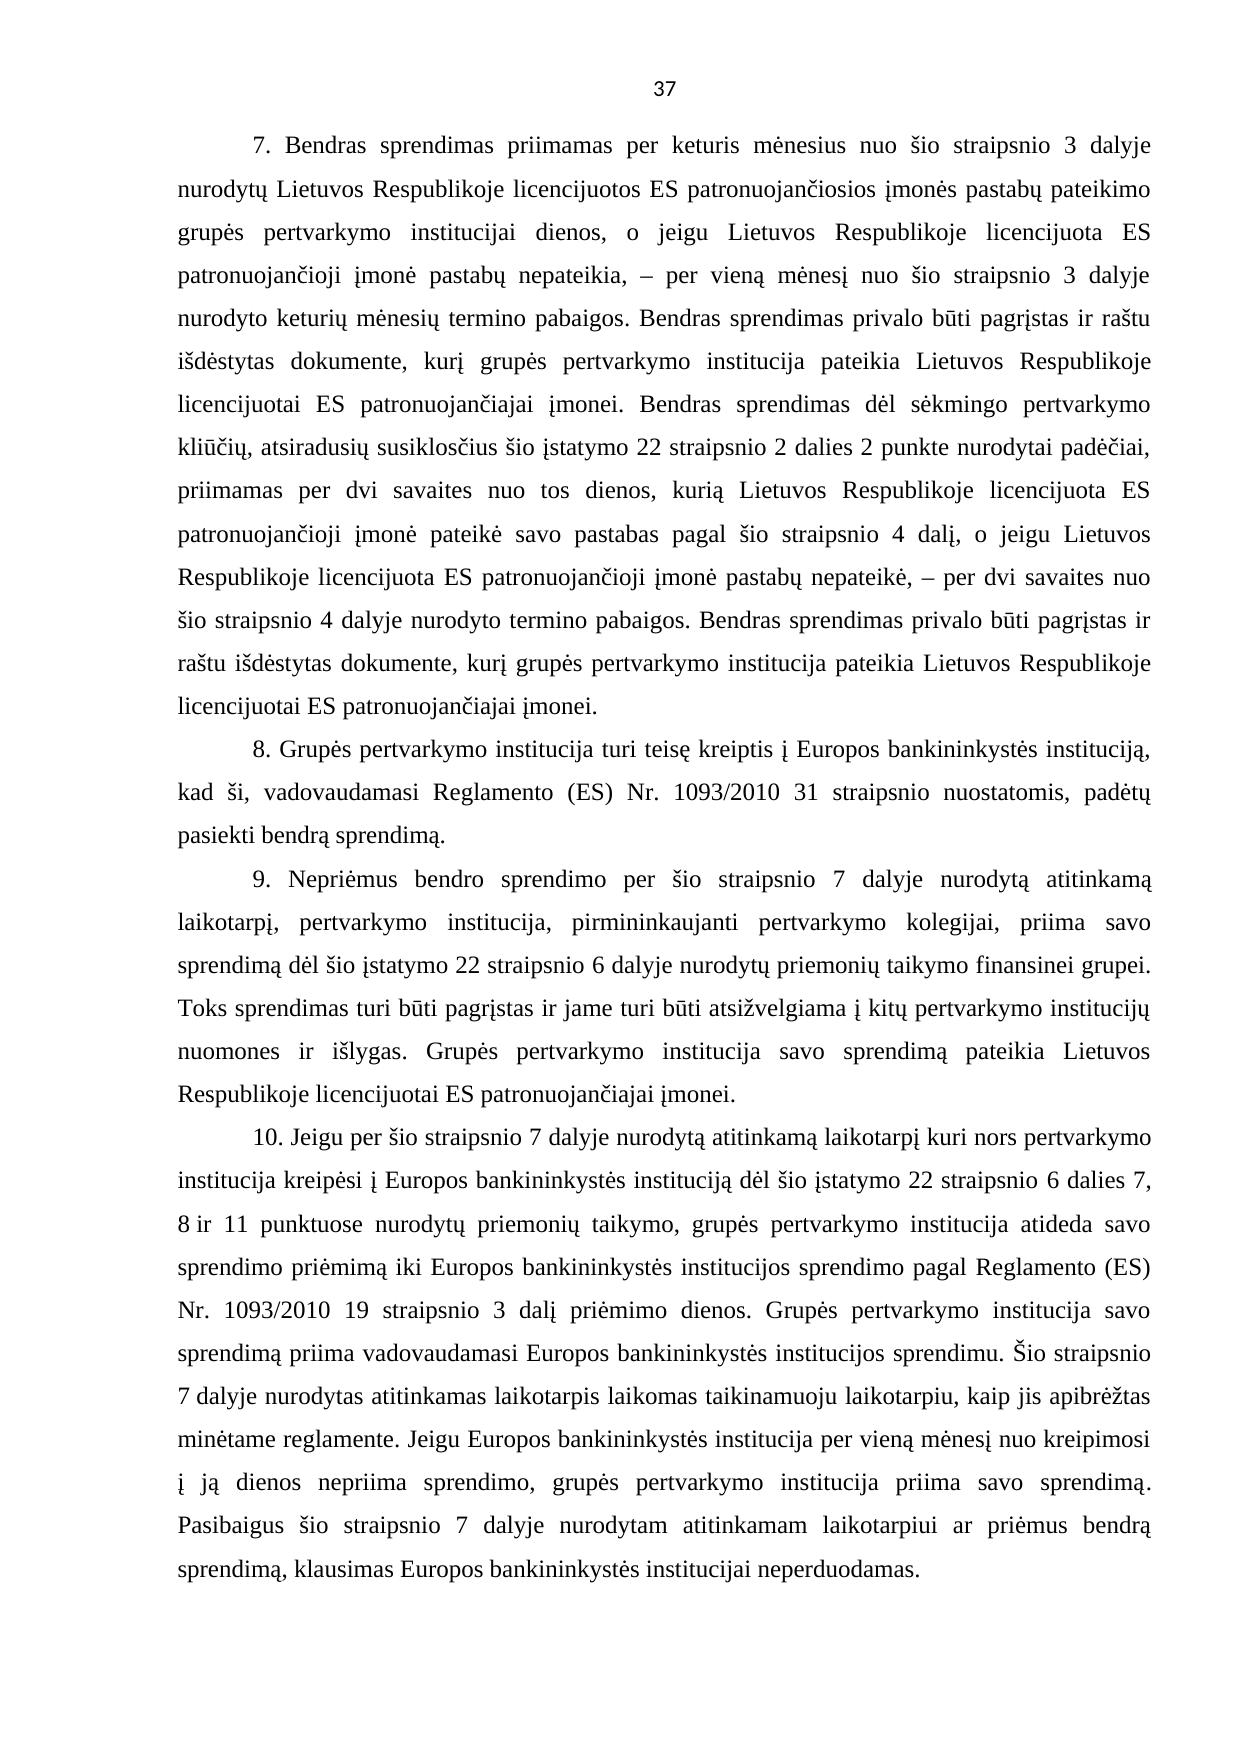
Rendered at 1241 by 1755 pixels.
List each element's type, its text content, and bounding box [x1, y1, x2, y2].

text 10. Jeigu per šio straipsnio 7 dalyje nurodytą atitinkamą laikotarpį kuri nors pertvarkymo institucija kreipėsi į Europos bankininkystės instituciją dėl šio įstatymo 22 straipsnio 6 dalies 7, 8 ir 11 punktuose nurodytų priemonių taikymo, grupės pertvarkymo institucija atideda savo sprendimo priėmimą iki Europos bankininkystės institucijos sprendimo pagal Reglamento (ES) Nr. 1093/2010 19 straipsnio 3 dalį priėmimo dienos. Grupės pertvarkymo institucija savo sprendimą priima vadovaudamasi Europos bankininkystės institucijos sprendimu. Šio straipsnio 7 dalyje nurodytas atitinkamas laikotarpis laikomas taikinamuoju laikotarpiu, kaip jis apibrėžtas minėtame reglamente. Jeigu Europos bankininkystės institucija per vieną mėnesį nuo kreipimosi į ją dienos nepriima sprendimo, grupės pertvarkymo institucija priima savo sprendimą. Pasibaigus šio straipsnio 7 dalyje nurodytam atitinkamam laikotarpiui ar priėmus bendrą sprendimą, klausimas Europos bankininkystės institucijai neperduodamas. [177, 1122, 1152, 1582]
text 7. Bendras sprendimas priimamas per keturis mėnesius nuo šio straipsnio 3 dalyje nurodytų Lietuvos Respublikoje licencijuotos ES patronuojančiosios įmonės pastabų pateikimo grupės pertvarkymo institucijai dienos, o jeigu Lietuvos Respublikoje licencijuota ES patronuojančioji įmonė pastabų nepateikia, ‒ per vieną mėnesį nuo šio straipsnio 3 dalyje nurodyto keturių mėnesių termino pabaigos. Bendras sprendimas privalo būti pagrįstas ir raštu išdėstytas dokumente, kurį grupės pertvarkymo institucija pateikia Lietuvos Respublikoje licencijuotai ES patronuojančiajai įmonei. Bendras sprendimas dėl sėkmingo pertvarkymo kliūčių, atsiradusių susiklosčius šio įstatymo 22 straipsnio 2 dalies 2 punkte nurodytai padėčiai, priimamas per dvi savaites nuo tos dienos, kurią Lietuvos Respublikoje licencijuota ES patronuojančioji įmonė pateikė savo pastabas pagal šio straipsnio 4 dalį, o jeigu Lietuvos Respublikoje licencijuota ES patronuojančioji įmonė pastabų nepateikė, – per dvi savaites nuo šio straipsnio 4 dalyje nurodyto termino pabaigos. Bendras sprendimas privalo būti pagrįstas ir raštu išdėstytas dokumente, kurį grupės pertvarkymo institucija pateikia Lietuvos Respublikoje licencijuotai ES patronuojančiajai įmonei. [177, 131, 1152, 720]
text 8. Grupės pertvarkymo institucija turi teisę kreiptis į Europos bankininkystės instituciją, kad ši, vadovaudamasi Reglamento (ES) Nr. 1093/2010 31 straipsnio nuostatomis, padėtų pasiekti bendrą sprendimą. [177, 734, 1152, 849]
text 9. Nepriėmus bendro sprendimo per šio straipsnio 7 dalyje nurodytą atitinkamą laikotarpį, pertvarkymo institucija, pirmininkaujanti pertvarkymo kolegijai, priima savo sprendimą dėl šio įstatymo 22 straipsnio 6 dalyje nurodytų priemonių taikymo finansinei grupei. Toks sprendimas turi būti pagrįstas ir jame turi būti atsižvelgiama į kitų pertvarkymo institucijų nuomones ir išlygas. Grupės pertvarkymo institucija savo sprendimą pateikia Lietuvos Respublikoje licencijuotai ES patronuojančiajai įmonei. [177, 864, 1152, 1108]
